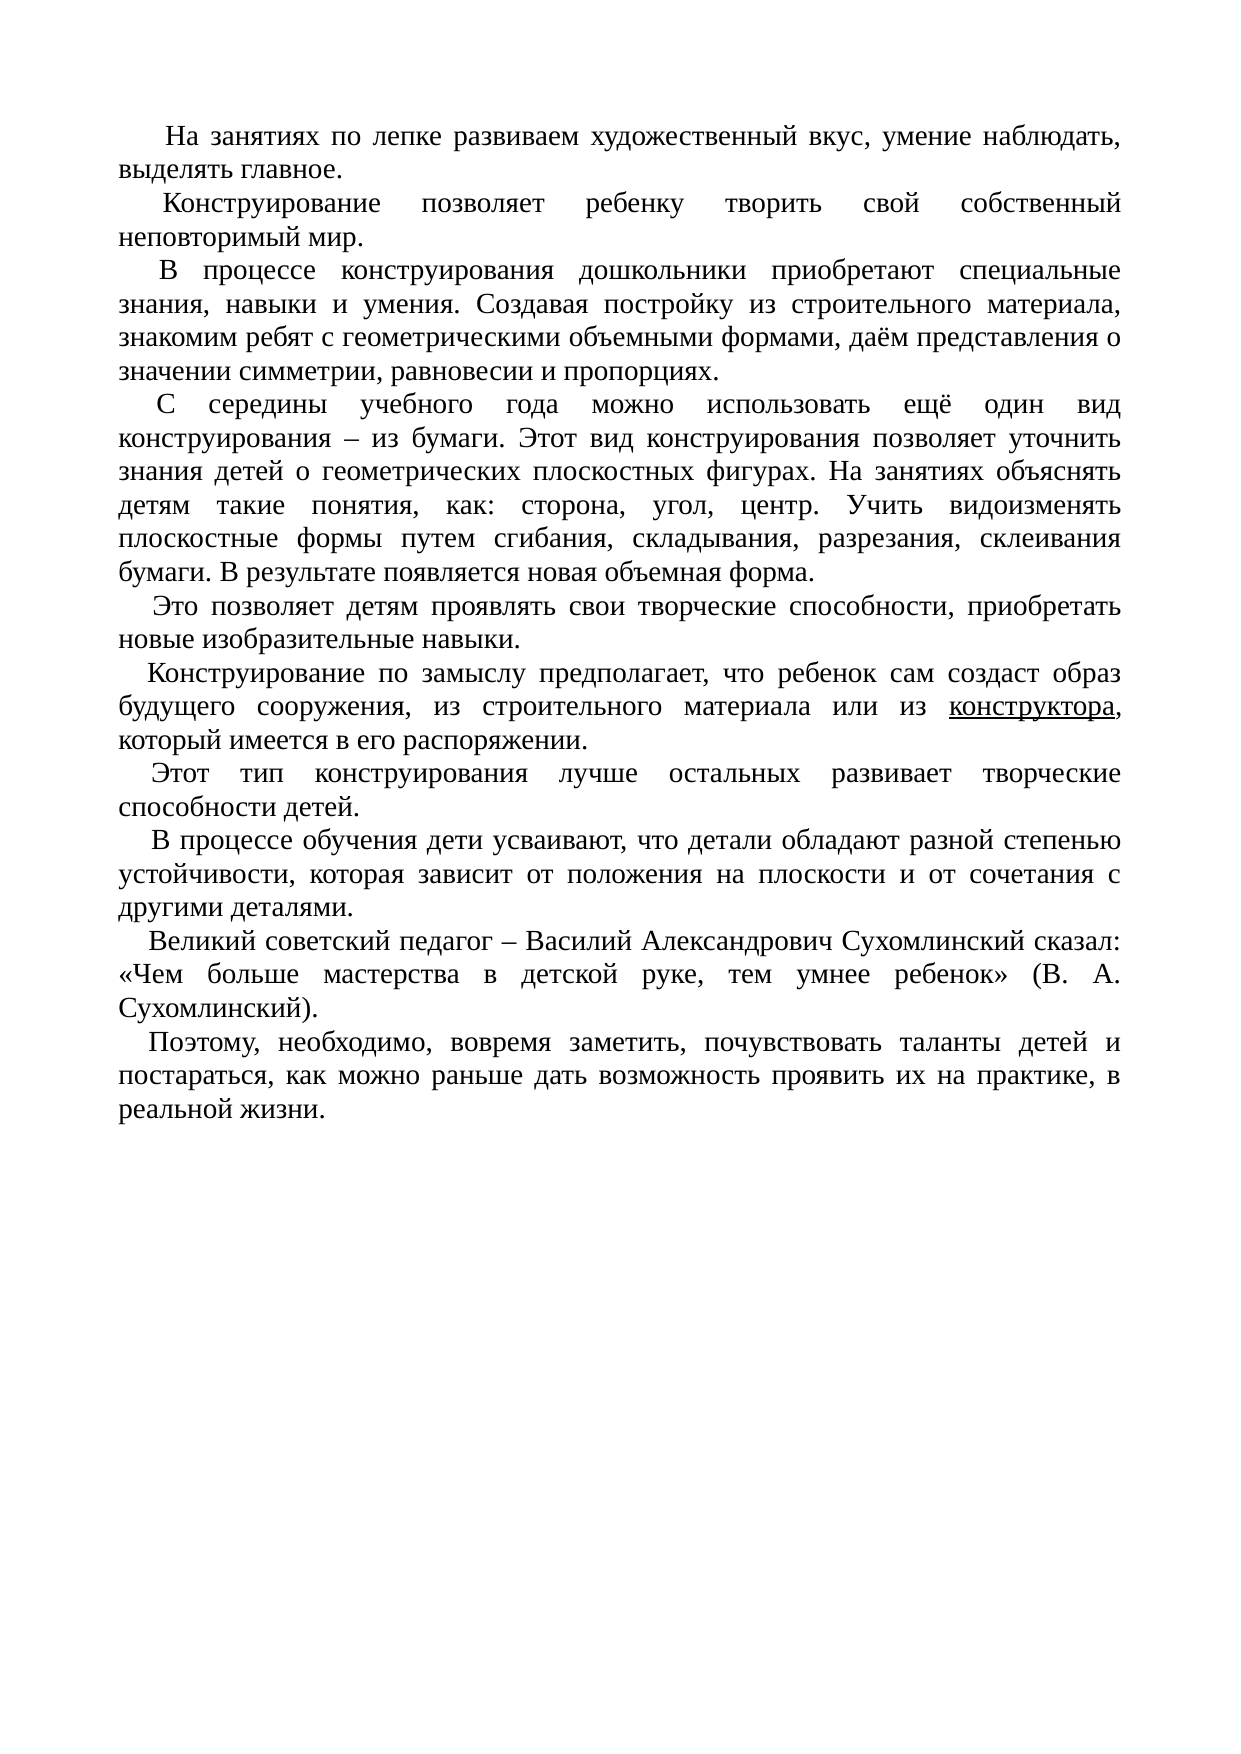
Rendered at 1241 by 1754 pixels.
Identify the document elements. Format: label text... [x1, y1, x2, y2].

text На занятиях по лепке развиваем художественный вкус, умение наблюдать, выделять главное. [118, 118, 1122, 185]
text Конструирование по замыслу предполагает, что ребенок сам создаст образ будущего сооружения, из строительного материала или из конструктора, который имеется в его распоряжении. [118, 655, 1122, 755]
text С середины учебного года можно использовать ещё один вид конструирования – из бумаги. Этот вид конструирования позволяет уточнить знания детей о геометрических плоскостных фигурах. На занятиях объяснять детям такие понятия, как: сторона, угол, центр. Учить видоизменять плоскостные формы путем сгибания, складывания, разрезания, склеивания бумаги. В результате появляется новая объемная форма. [118, 386, 1122, 588]
text Великий советский педагог – Василий Александрович Сухомлинский сказал: «Чем больше мастерства в детской руке, тем умнее ребенок» (В. А. Сухомлинский). [118, 923, 1122, 1024]
text Это позволяет детям проявлять свои творческие способности, приобретать новые изобразительные навыки. [118, 588, 1122, 655]
text Конструирование позволяет ребенку творить свой собственный неповторимый мир. [118, 185, 1122, 252]
text В процессе обучения дети усваивают, что детали обладают разной степенью устойчивости, которая зависит от положения на плоскости и от сочетания с другими деталями. [118, 822, 1122, 923]
text Поэтому, необходимо, вовремя заметить, почувствовать таланты детей и постараться, как можно раньше дать возможность проявить их на практике, в реальной жизни. [118, 1024, 1122, 1124]
text Этот тип конструирования лучше остальных развивает творческие способности детей. [118, 755, 1122, 822]
text В процессе конструирования дошкольники приобретают специальные знания, навыки и умения. Создавая постройку из строительного материала, знакомим ребят с геометрическими объемными формами, даём представления о значении симметрии, равновесии и пропорциях. [118, 252, 1122, 386]
